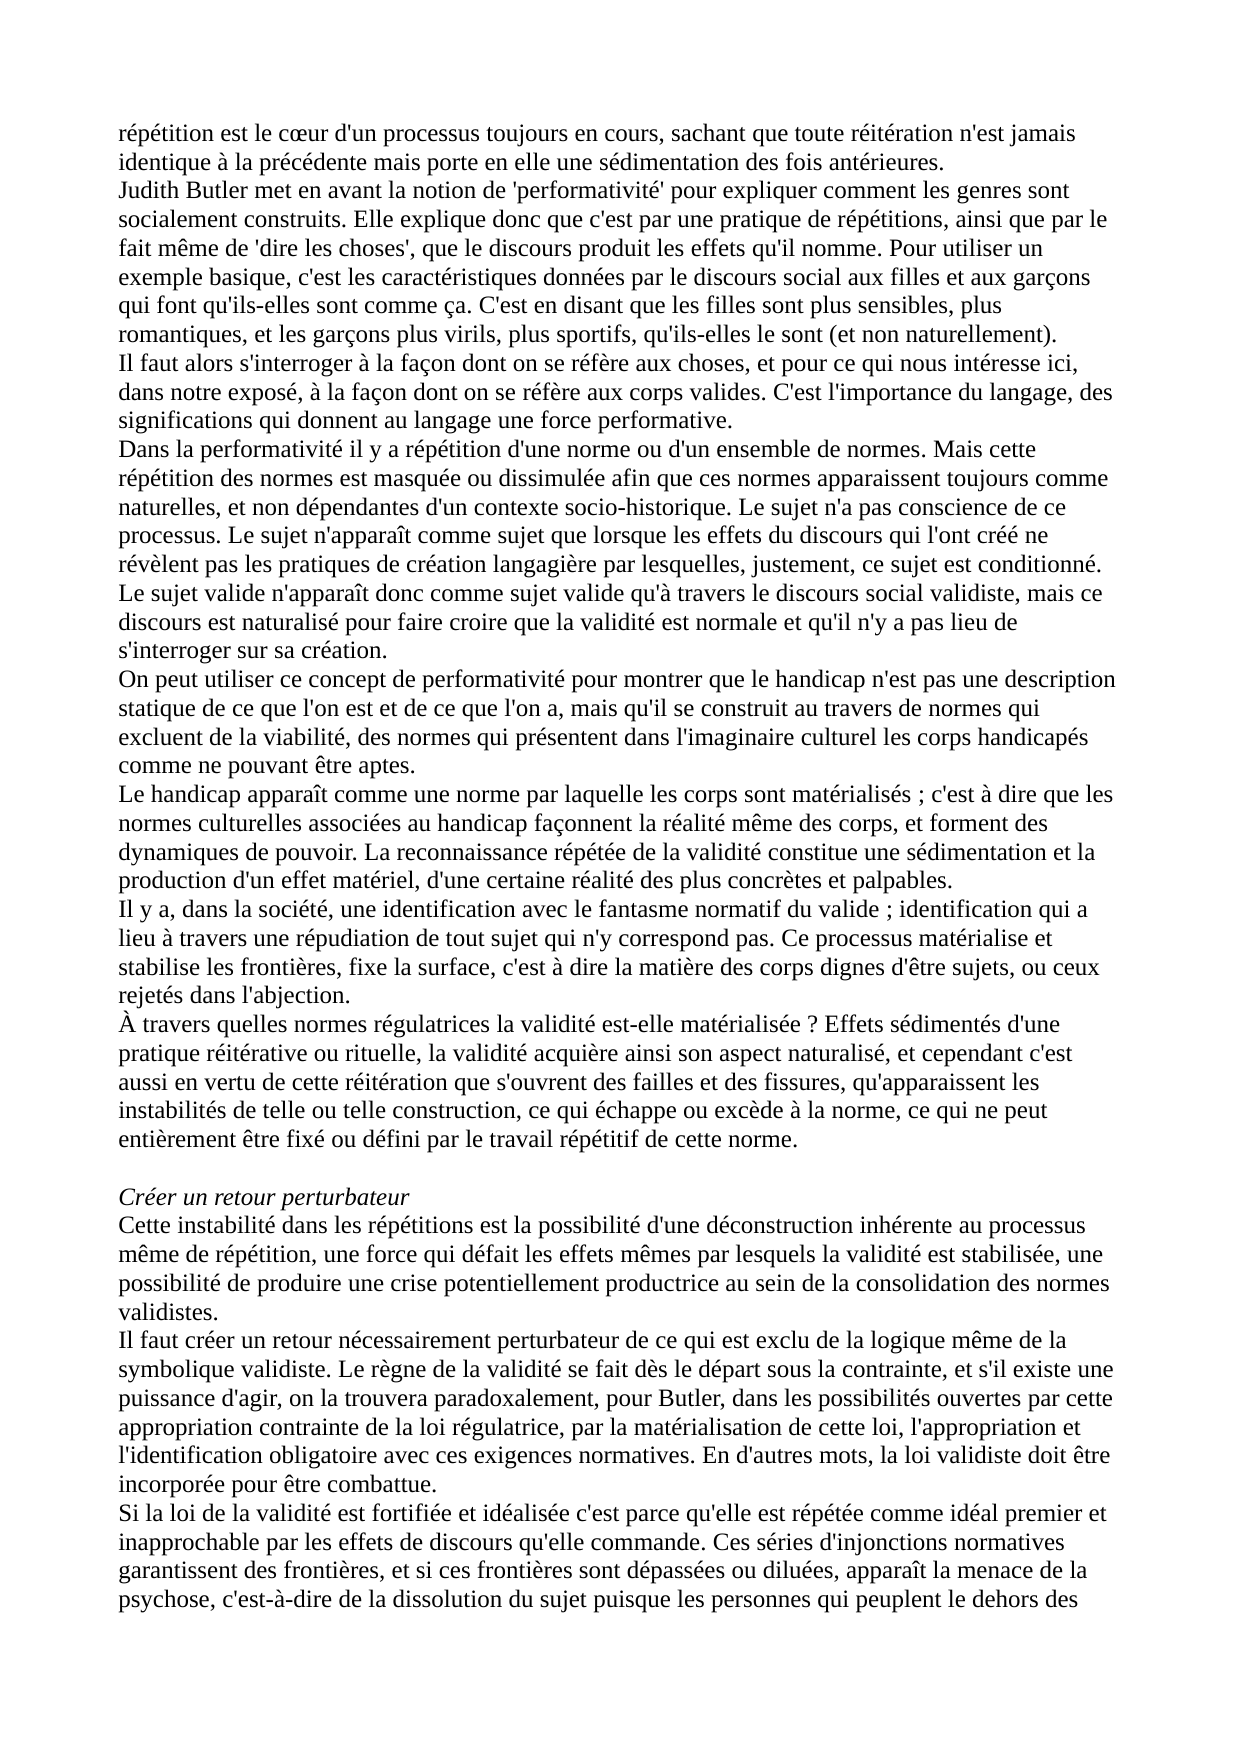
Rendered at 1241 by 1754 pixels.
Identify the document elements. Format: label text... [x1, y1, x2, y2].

text Judith Butler met en avant la notion de 'performativité' pour expliquer comment les genres sont socialement construits. Elle explique donc que c'est par une pratique de répétitions, ainsi que par le fait même de 'dire les choses', que le discours produit les effets qu'il nomme. Pour utiliser un exemple basique, c'est les caractéristiques données par le discours social aux filles et aux garçons qui font qu'ils-elles sont comme ça. C'est en disant que les filles sont plus sensibles, plus romantiques, et les garçons plus virils, plus sportifs, qu'ils-elles le sont (et non naturellement). [118, 176, 1122, 348]
text Créer un retour perturbateur [118, 1182, 1122, 1211]
text Il y a, dans la société, une identification avec le fantasme normatif du valide ; identification qui a lieu à travers une répudiation de tout sujet qui n'y correspond pas. Ce processus matérialise et stabilise les frontières, fixe la surface, c'est à dire la matière des corps dignes d'être sujets, ou ceux rejetés dans l'abjection. [118, 894, 1122, 1009]
text Il faut alors s'interroger à la façon dont on se réfère aux choses, et pour ce qui nous intéresse ici, dans notre exposé, à la façon dont on se réfère aux corps valides. C'est l'importance du langage, des significations qui donnent au langage une force performative. [118, 348, 1122, 434]
text Il faut créer un retour nécessairement perturbateur de ce qui est exclu de la logique même de la symbolique validiste. Le règne de la validité se fait dès le départ sous la contrainte, et s'il existe une puissance d'agir, on la trouvera paradoxalement, pour Butler, dans les possibilités ouvertes par cette appropriation contrainte de la loi régulatrice, par la matérialisation de cette loi, l'appropriation et l'identification obligatoire avec ces exigences normatives. En d'autres mots, la loi validiste doit être incorporée pour être combattue. [118, 1326, 1122, 1498]
text Cette instabilité dans les répétitions est la possibilité d'une déconstruction inhérente au processus même de répétition, une force qui défait les effets mêmes par lesquels la validité est stabilisée, une possibilité de produire une crise potentiellement productrice au sein de la consolidation des normes validistes. [118, 1211, 1122, 1326]
text Dans la performativité il y a répétition d'une norme ou d'un ensemble de normes. Mais cette répétition des normes est masquée ou dissimulée afin que ces normes apparaissent toujours comme naturelles, et non dépendantes d'un contexte socio-historique. Le sujet n'a pas conscience de ce processus. Le sujet n'apparaît comme sujet que lorsque les effets du discours qui l'ont créé ne révèlent pas les pratiques de création langagière par lesquelles, justement, ce sujet est conditionné. Le sujet valide n'apparaît donc comme sujet valide qu'à travers le discours social validiste, mais ce discours est naturalisé pour faire croire que la validité est normale et qu'il n'y a pas lieu de s'interroger sur sa création. [118, 434, 1122, 664]
text répétition est le cœur d'un processus toujours en cours, sachant que toute réitération n'est jamais identique à la précédente mais porte en elle une sédimentation des fois antérieures. [118, 118, 1122, 176]
text Si la loi de la validité est fortifiée et idéalisée c'est parce qu'elle est répétée comme idéal premier et inapprochable par les effets de discours qu'elle commande. Ces séries d'injonctions normatives garantissent des frontières, et si ces frontières sont dépassées ou diluées, apparaît la menace de la psychose, c'est-à-dire de la dissolution du sujet puisque les personnes qui peuplent le dehors des [118, 1498, 1122, 1613]
text À travers quelles normes régulatrices la validité est-elle matérialisée ? Effets sédimentés d'une pratique réitérative ou rituelle, la validité acquière ainsi son aspect naturalisé, et cependant c'est aussi en vertu de cette réitération que s'ouvrent des failles et des fissures, qu'apparaissent les instabilités de telle ou telle construction, ce qui échappe ou excède à la norme, ce qui ne peut entièrement être fixé ou défini par le travail répétitif de cette norme. [118, 1009, 1122, 1153]
text On peut utiliser ce concept de performativité pour montrer que le handicap n'est pas une description statique de ce que l'on est et de ce que l'on a, mais qu'il se construit au travers de normes qui excluent de la viabilité, des normes qui présentent dans l'imaginaire culturel les corps handicapés comme ne pouvant être aptes. [118, 664, 1122, 779]
text Le handicap apparaît comme une norme par laquelle les corps sont matérialisés ; c'est à dire que les normes culturelles associées au handicap façonnent la réalité même des corps, et forment des dynamiques de pouvoir. La reconnaissance répétée de la validité constitue une sédimentation et la production d'un effet matériel, d'une certaine réalité des plus concrètes et palpables. [118, 779, 1122, 894]
